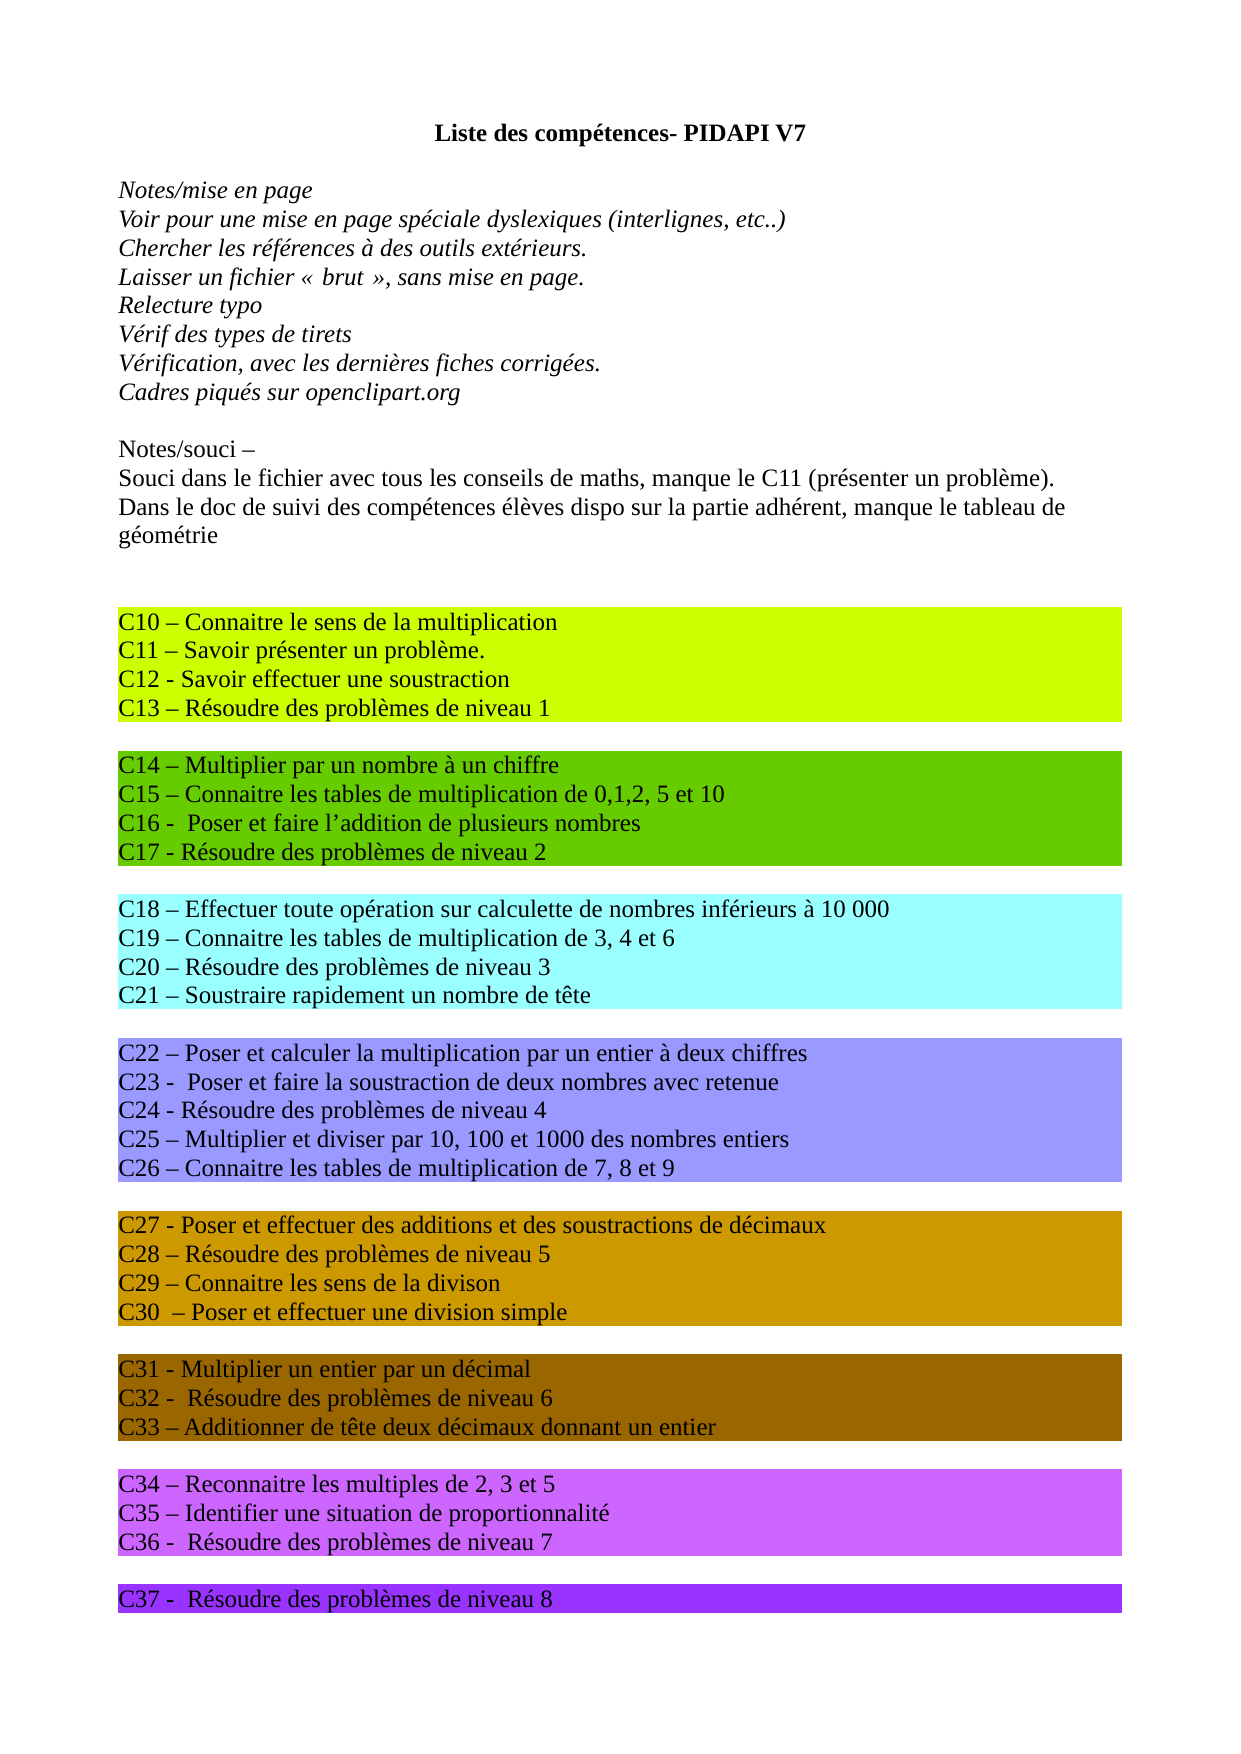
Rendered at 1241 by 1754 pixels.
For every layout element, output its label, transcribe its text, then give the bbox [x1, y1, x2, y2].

text C10 – Connaitre le sens de la multiplication [118, 607, 1122, 636]
text C14 – Multiplier par un nombre à un chiffre [118, 751, 1122, 779]
text Vérification, avec les dernières fiches corrigées. [118, 348, 1122, 377]
text C34 – Reconnaitre les multiples de 2, 3 et 5 [118, 1469, 1122, 1498]
text C25 – Multiplier et diviser par 10, 100 et 1000 des nombres entiers [118, 1124, 1122, 1153]
text C28 – Résoudre des problèmes de niveau 5 [118, 1239, 1122, 1268]
text Cadres piqués sur openclipart.org [118, 377, 1122, 406]
text C17 - Résoudre des problèmes de niveau 2 [118, 837, 1122, 866]
text Voir pour une mise en page spéciale dyslexiques (interlignes, etc..) [118, 204, 1122, 233]
text Relecture typo [118, 291, 1122, 319]
text Vérif des types de tirets [118, 319, 1122, 348]
text C35 – Identifier une situation de proportionnalité [118, 1498, 1122, 1527]
text C32 - Résoudre des problèmes de niveau 6 [118, 1383, 1122, 1412]
text Souci dans le fichier avec tous les conseils de maths, manque le C11 (présenter un problème). [118, 463, 1122, 492]
text C20 – Résoudre des problèmes de niveau 3 [118, 952, 1122, 981]
text C30 – Poser et effectuer une division simple [118, 1297, 1122, 1326]
text C29 – Connaitre les sens de la divison [118, 1268, 1122, 1297]
text Notes/mise en page [118, 176, 1122, 204]
text C15 – Connaitre les tables de multiplication de 0,1,2, 5 et 10 [118, 779, 1122, 808]
text Dans le doc de suivi des compétences élèves dispo sur la partie adhérent, manque le tableau de géométrie [118, 492, 1122, 549]
text Chercher les références à des outils extérieurs. [118, 233, 1122, 262]
text C18 – Effectuer toute opération sur calculette de nombres inférieurs à 10 000 [118, 894, 1122, 923]
text Liste des compétences- PIDAPI V7 [118, 118, 1122, 147]
text C21 – Soustraire rapidement un nombre de tête [118, 981, 1122, 1009]
text C31 - Multiplier un entier par un décimal [118, 1354, 1122, 1383]
text C13 – Résoudre des problèmes de niveau 1 [118, 693, 1122, 722]
text C12 - Savoir effectuer une soustraction [118, 664, 1122, 693]
text Laisser un fichier « brut », sans mise en page. [118, 262, 1122, 291]
text C27 - Poser et effectuer des additions et des soustractions de décimaux [118, 1211, 1122, 1239]
text C24 - Résoudre des problèmes de niveau 4 [118, 1096, 1122, 1124]
text C36 - Résoudre des problèmes de niveau 7 [118, 1527, 1122, 1556]
text C33 – Additionner de tête deux décimaux donnant un entier [118, 1412, 1122, 1441]
text C37 - Résoudre des problèmes de niveau 8 [118, 1584, 1122, 1613]
text C22 – Poser et calculer la multiplication par un entier à deux chiffres [118, 1038, 1122, 1067]
text Notes/souci – [118, 434, 1122, 463]
text C16 - Poser et faire l’addition de plusieurs nombres [118, 808, 1122, 837]
text C23 - Poser et faire la soustraction de deux nombres avec retenue [118, 1067, 1122, 1096]
text C19 – Connaitre les tables de multiplication de 3, 4 et 6 [118, 923, 1122, 952]
text C26 – Connaitre les tables de multiplication de 7, 8 et 9 [118, 1153, 1122, 1182]
text C11 – Savoir présenter un problème. [118, 636, 1122, 664]
